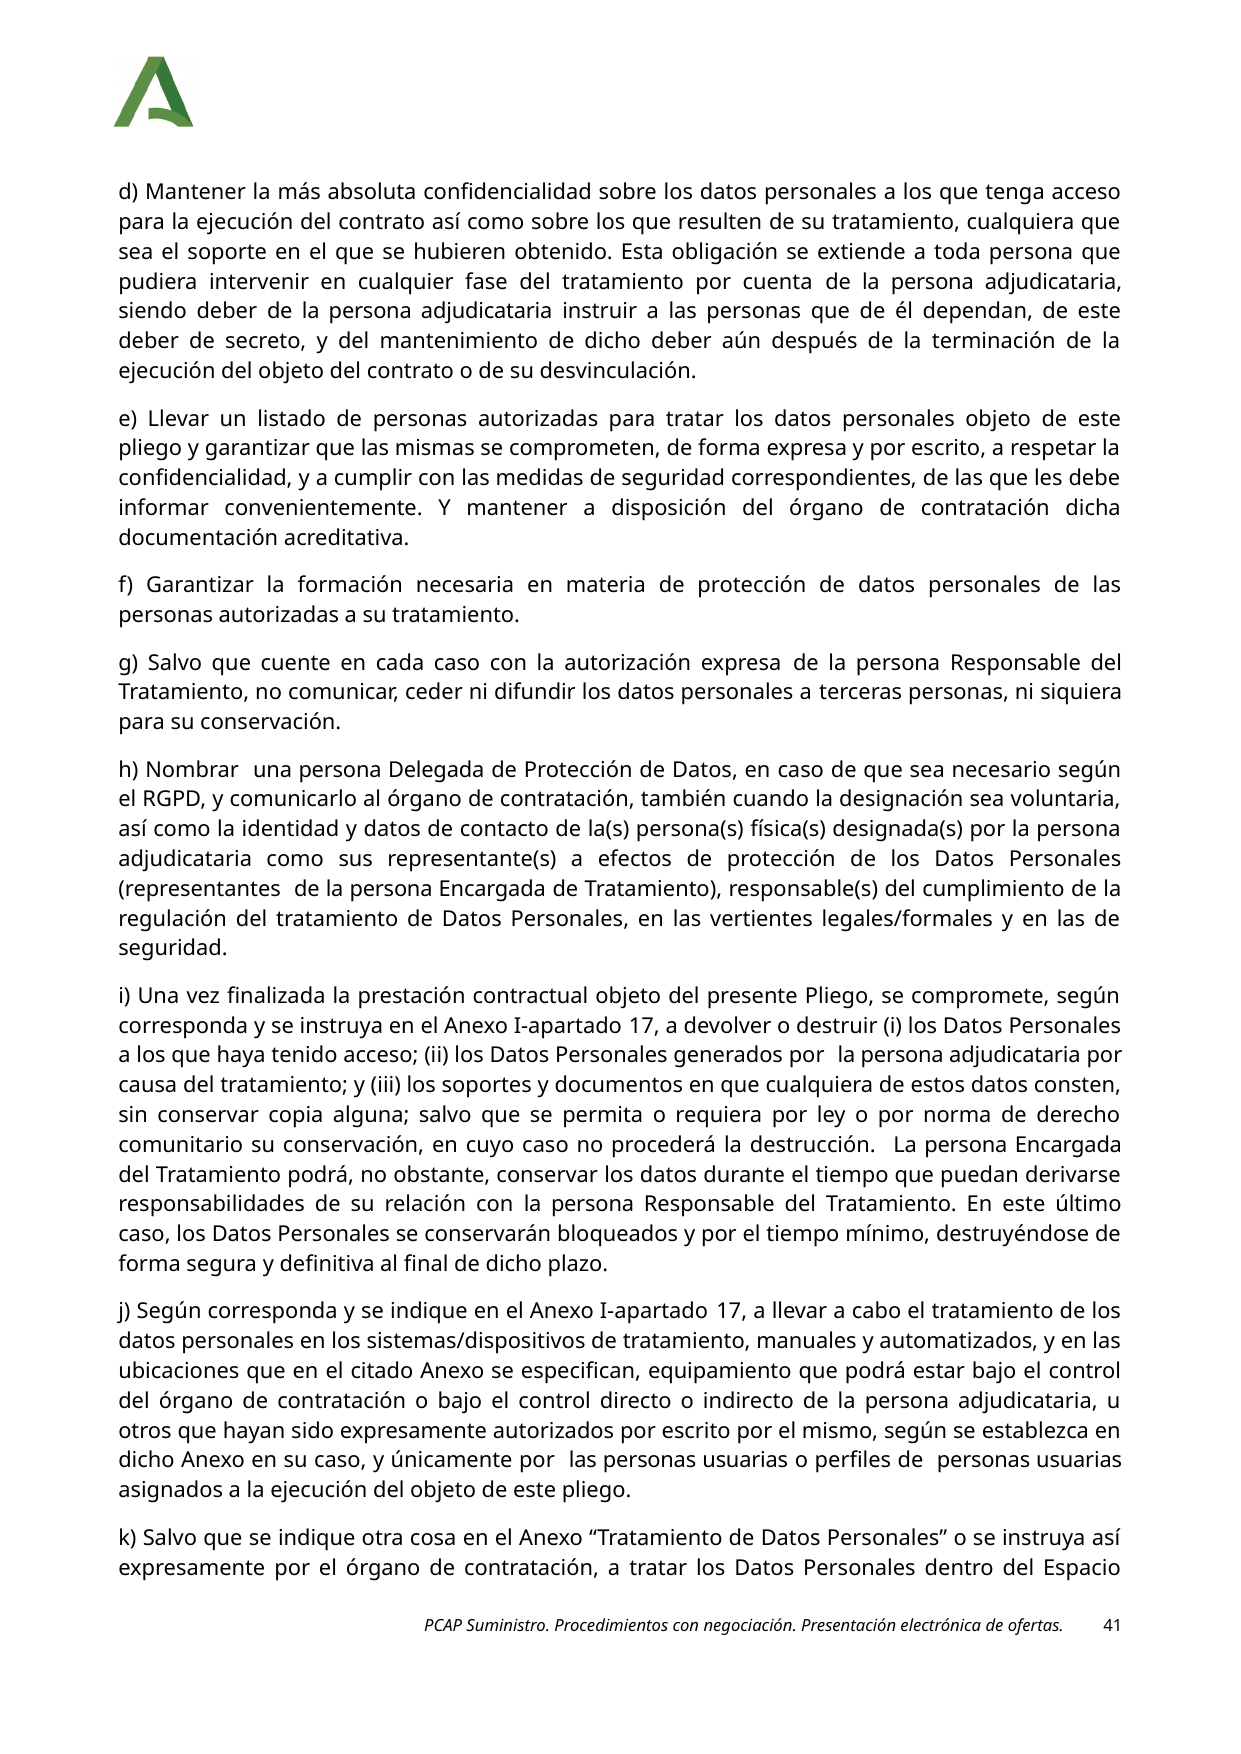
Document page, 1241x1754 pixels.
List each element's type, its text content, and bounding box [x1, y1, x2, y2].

text f) Garantizar la formación necesaria en materia de protección de datos personales de las personas autorizadas a su tratamiento. [118, 569, 1122, 629]
text h) Nombrar una persona Delegada de Protección de Datos, en caso de que sea necesario según el RGPD, y comunicarlo al órgano de contratación, también cuando la designación sea voluntaria, así como la identidad y datos de contacto de la(s) persona(s) física(s) designada(s) por la persona adjudicataria como sus representante(s) a efectos de protección de los Datos Personales (representantes de la persona Encargada de Tratamiento), responsable(s) del cumplimiento de la regulación del tratamiento de Datos Personales, en las vertientes legales/formales y en las de seguridad. [118, 754, 1122, 962]
text d) Mantener la más absoluta confidencialidad sobre los datos personales a los que tenga acceso para la ejecución del contrato así como sobre los que resulten de su tratamiento, cualquiera que sea el soporte en el que se hubieren obtenido. Esta obligación se extiende a toda persona que pudiera intervenir en cualquier fase del tratamiento por cuenta de la persona adjudicataria, siendo deber de la persona adjudicataria instruir a las personas que de él dependan, de este deber de secreto, y del mantenimiento de dicho deber aún después de la terminación de la ejecución del objeto del contrato o de su desvinculación. [118, 176, 1122, 385]
text g) Salvo que cuente en cada caso con la autorización expresa de la persona Responsable del Tratamiento, no comunicar, ceder ni difundir los datos personales a terceras personas, ni siquiera para su conservación. [118, 647, 1122, 736]
text i) Una vez finalizada la prestación contractual objeto del presente Pliego, se compromete, según corresponda y se instruya en el Anexo I-apartado 17, a devolver o destruir (i) los Datos Personales a los que haya tenido acceso; (ii) los Datos Personales generados por la persona adjudicataria por causa del tratamiento; y (iii) los soportes y documentos en que cualquiera de estos datos consten, sin conservar copia alguna; salvo que se permita o requiera por ley o por norma de derecho comunitario su conservación, en cuyo caso no procederá la destrucción. La persona Encargada del Tratamiento podrá, no obstante, conservar los datos durante el tiempo que puedan derivarse responsabilidades de su relación con la persona Responsable del Tratamiento. En este último caso, los Datos Personales se conservarán bloqueados y por el tiempo mínimo, destruyéndose de forma segura y definitiva al final de dicho plazo. [118, 980, 1122, 1278]
text j) Según corresponda y se indique en el Anexo I-apartado 17, a llevar a cabo el tratamiento de los datos personales en los sistemas/dispositivos de tratamiento, manuales y automatizados, y en las ubicaciones que en el citado Anexo se especifican, equipamiento que podrá estar bajo el control del órgano de contratación o bajo el control directo o indirecto de la persona adjudicataria, u otros que hayan sido expresamente autorizados por escrito por el mismo, según se establezca en dicho Anexo en su caso, y únicamente por las personas usuarias o perfiles de personas usuarias asignados a la ejecución del objeto de este pliego. [118, 1296, 1122, 1504]
picture [109, 52, 198, 131]
text k) Salvo que se indique otra cosa en el Anexo “Tratamiento de Datos Personales” o se instruya así expresamente por el órgano de contratación, a tratar los Datos Personales dentro del Espacio [118, 1522, 1122, 1581]
text e) Llevar un listado de personas autorizadas para tratar los datos personales objeto de este pliego y garantizar que las mismas se comprometen, de forma expresa y por escrito, a respetar la confidencialidad, y a cumplir con las medidas de seguridad correspondientes, de las que les debe informar convenientemente. Y mantener a disposición del órgano de contratación dicha documentación acreditativa. [118, 403, 1122, 552]
